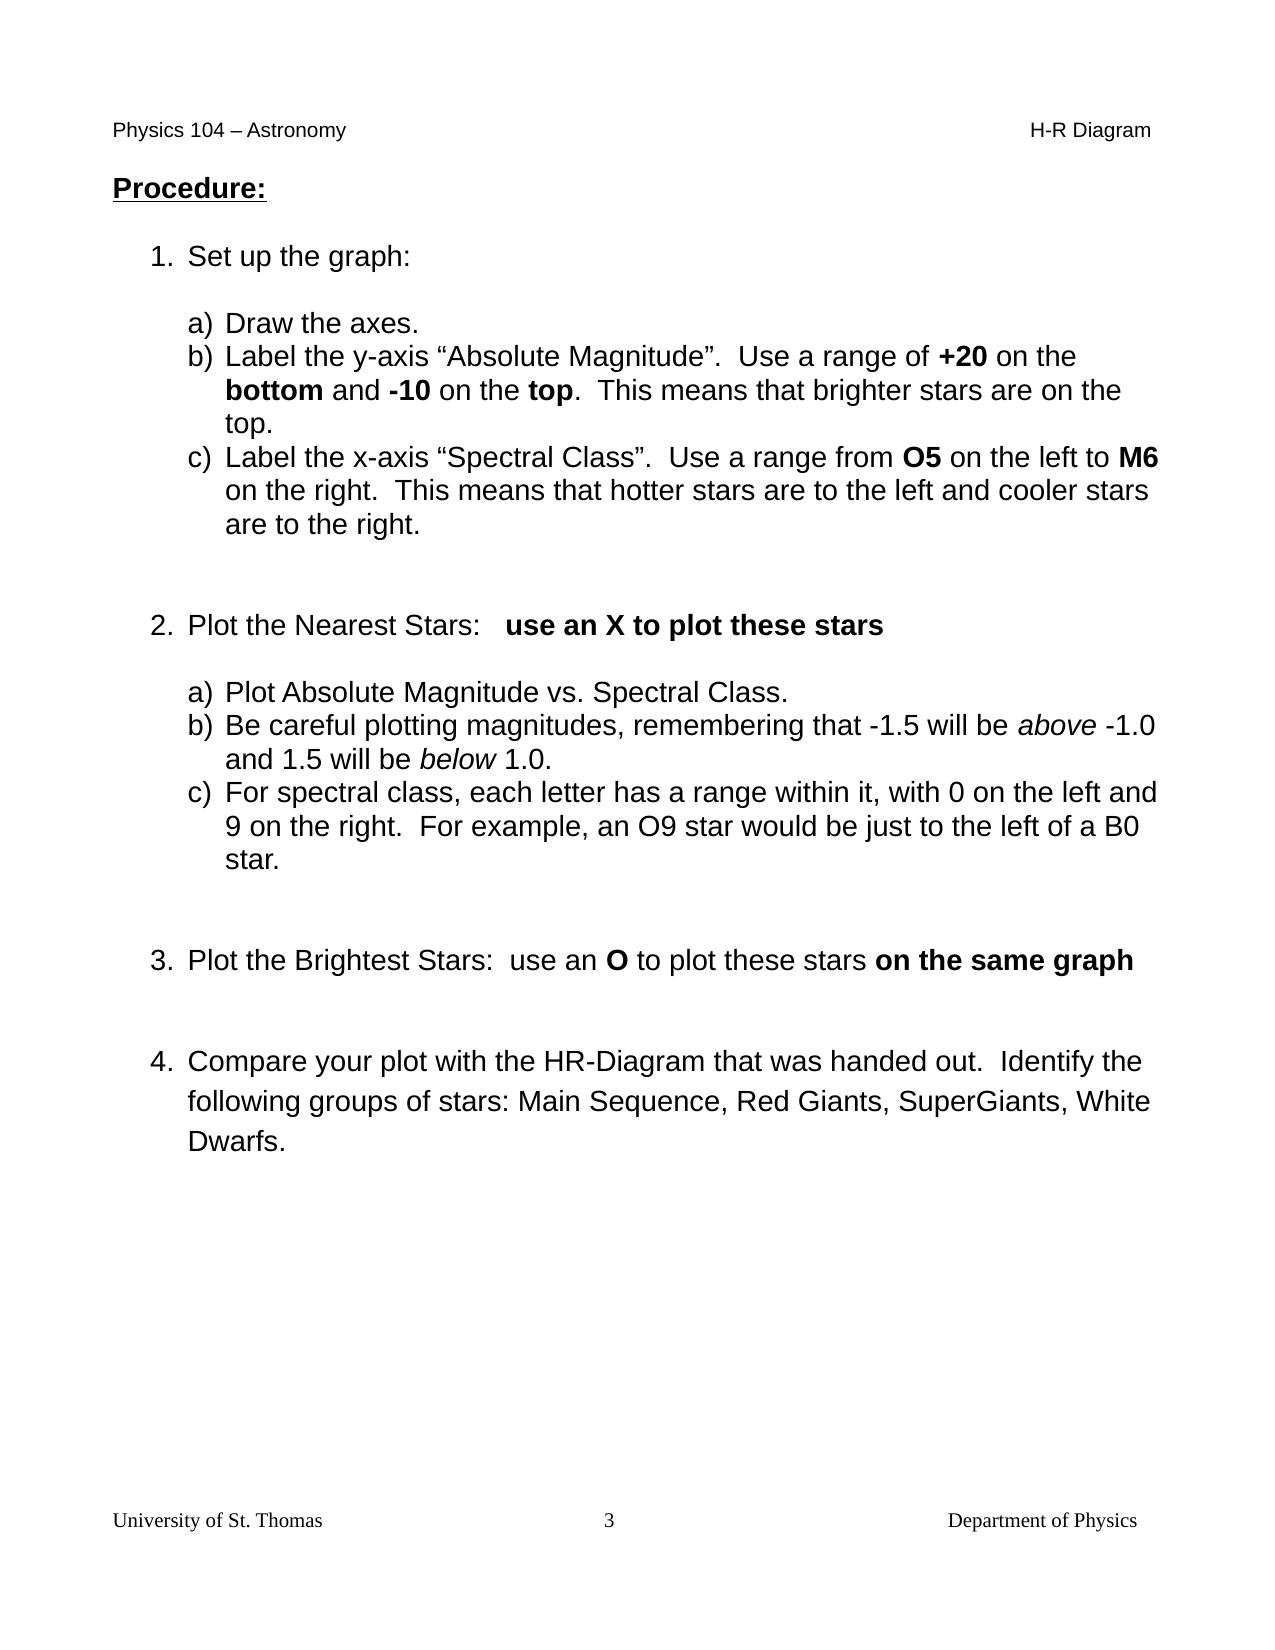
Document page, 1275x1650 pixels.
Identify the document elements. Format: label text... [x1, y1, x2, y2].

list Plot the Nearest Stars: use an X to plot these stars [150, 608, 1162, 641]
list Compare your plot with the HR-Diagram that was handed out. Identify the following groups of stars: Main Sequence, Red Giants, SuperGiants, White Dwarfs. [150, 1044, 1162, 1158]
list Label the y-axis “Absolute Magnitude”. Use a range of +20 on the bottom and -10 on the top. This means that brighter stars are on the top. [187, 339, 1162, 440]
list Be careful plotting magnitudes, remembering that -1.5 will be above -1.0 and 1.5 will be below 1.0. [187, 708, 1162, 775]
list Set up the graph: [150, 239, 1162, 272]
text Procedure: [112, 172, 1162, 205]
list For spectral class, each letter has a range within it, with 0 on the left and 9 on the right. For example, an O9 star would be just to the left of a B0 star. [187, 775, 1162, 876]
list Label the x-axis “Spectral Class”. Use a range from O5 on the left to M6 on the right. This means that hotter stars are to the left and cooler stars are to the right. [187, 440, 1162, 541]
list Draw the axes. [187, 306, 1162, 339]
list Plot the Brightest Stars: use an O to plot these stars on the same graph [150, 943, 1162, 977]
list Plot Absolute Magnitude vs. Spectral Class. [187, 675, 1162, 708]
